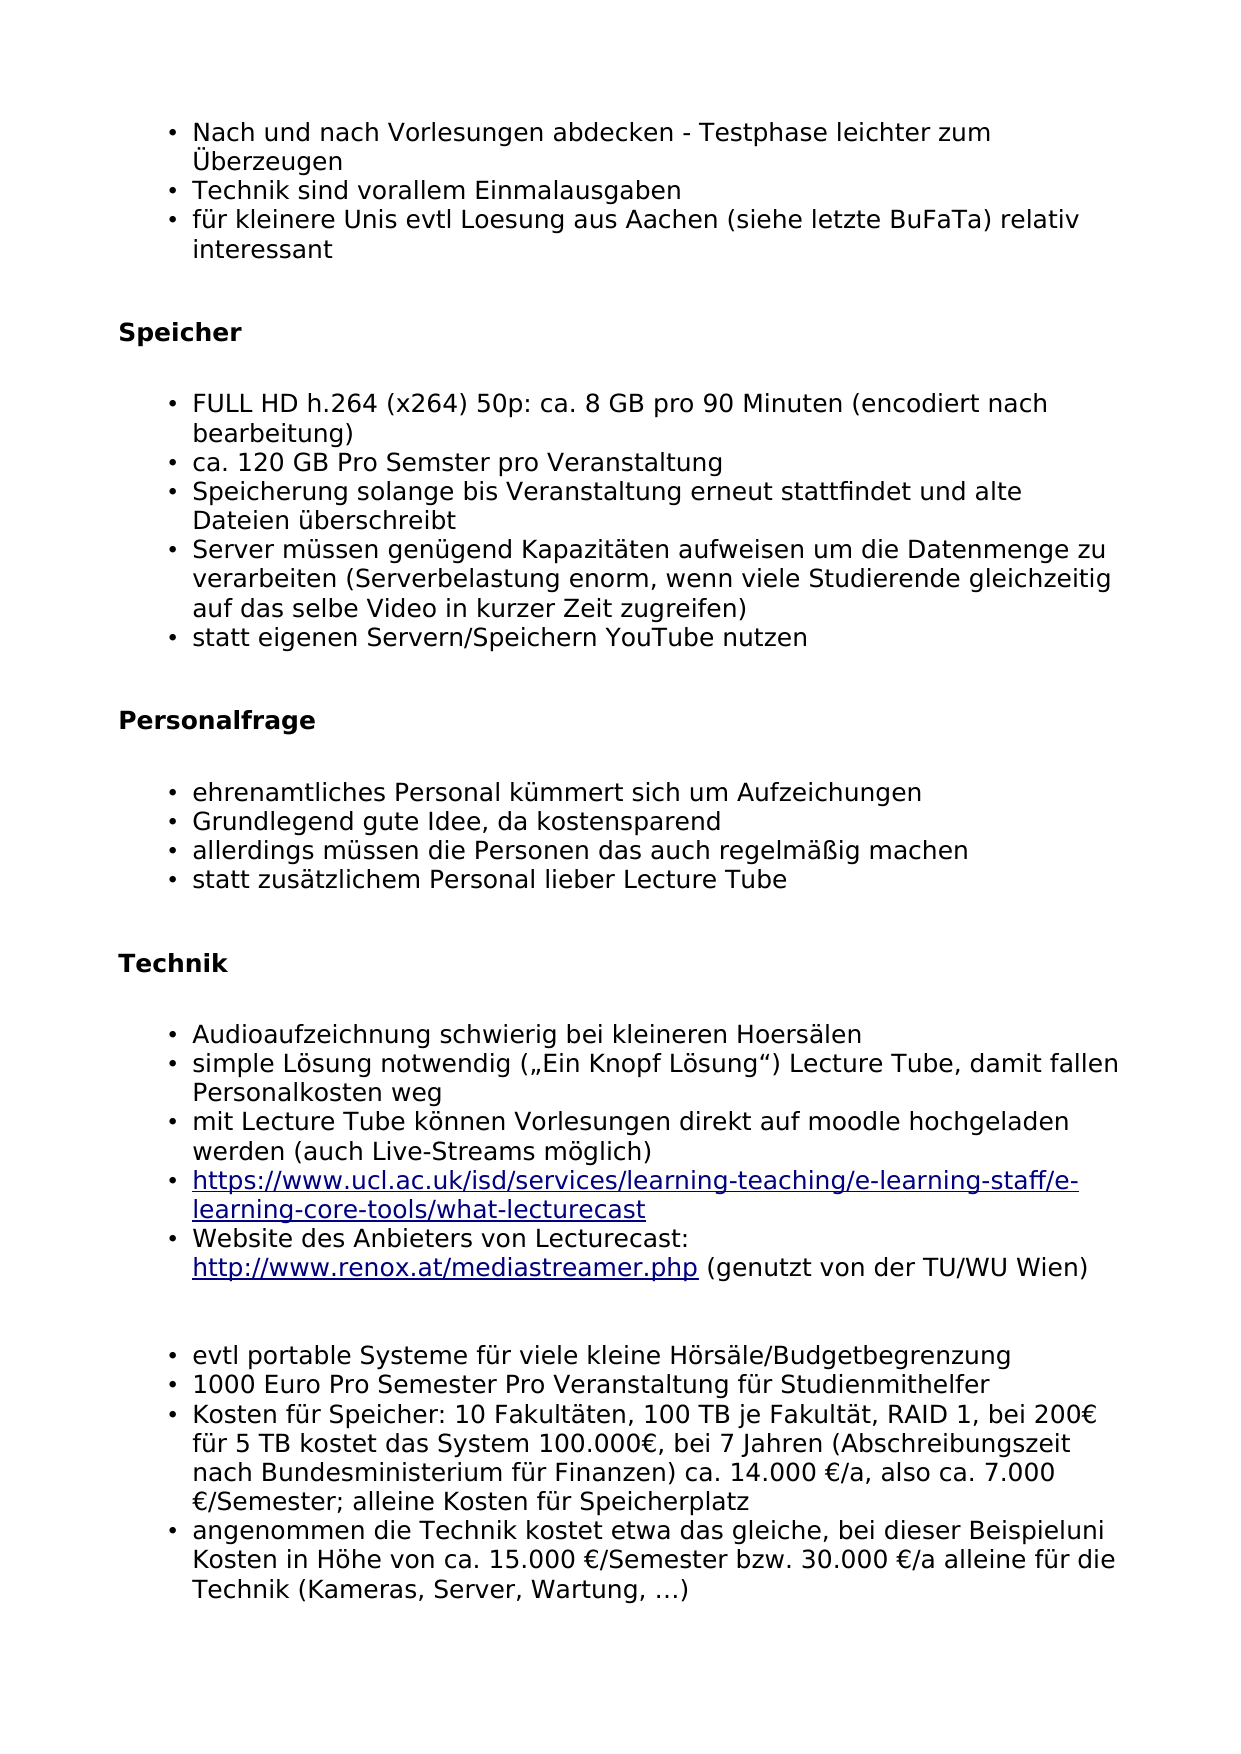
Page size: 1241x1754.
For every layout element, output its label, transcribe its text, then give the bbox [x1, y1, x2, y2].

list 1000 Euro Pro Semester Pro Veranstaltung für Studienmithelfer [177, 1371, 1122, 1400]
list Server müssen genügend Kapazitäten aufweisen um die Datenmenge zu verarbeiten (Serverbelastung enorm, wenn viele Studierende gleichzeitig auf das selbe Video in kurzer Zeit zugreifen) [177, 535, 1122, 623]
list evtl portable Systeme für viele kleine Hörsäle/Budgetbegrenzung [177, 1341, 1122, 1371]
list simple Lösung notwendig („Ein Knopf Lösung“) Lecture Tube, damit fallen Personalkosten weg [177, 1049, 1122, 1107]
list Speicherung solange bis Veranstaltung erneut stattfindet und alte Dateien überschreibt [177, 477, 1122, 535]
list allerdings müssen die Personen das auch regelmäßig machen [177, 836, 1122, 865]
list Website des Anbieters von Lecturecast: http://www.renox.at/mediastreamer.php (genutzt von der TU/WU Wien) [177, 1224, 1122, 1282]
list Grundlegend gute Idee, da kostensparend [177, 807, 1122, 836]
subtitle Personalfrage [118, 707, 1122, 736]
list https://www.ucl.ac.uk/isd/services/learning-teaching/e-learning-staff/e-learning-core-tools/what-lecturecast [177, 1166, 1122, 1224]
subtitle Technik [118, 949, 1122, 978]
list Audioaufzeichnung schwierig bei kleineren Hoersälen [177, 1020, 1122, 1049]
list FULL HD h.264 (x264) 50p: ca. 8 GB pro 90 Minuten (encodiert nach bearbeitung) [177, 389, 1122, 448]
list angenommen die Technik kostet etwa das gleiche, bei dieser Beispieluni Kosten in Höhe von ca. 15.000 €/Semester bzw. 30.000 €/a alleine für die Technik (Kameras, Server, Wartung, …) [177, 1516, 1122, 1604]
list ehrenamtliches Personal kümmert sich um Aufzeichungen [177, 778, 1122, 807]
list ca. 120 GB Pro Semster pro Veranstaltung [177, 448, 1122, 477]
list für kleinere Unis evtl Loesung aus Aachen (siehe letzte BuFaTa) relativ interessant [177, 206, 1122, 264]
list statt eigenen Servern/Speichern YouTube nutzen [177, 623, 1122, 652]
list Nach und nach Vorlesungen abdecken - Testphase leichter zum Überzeugen [177, 118, 1122, 176]
list Kosten für Speicher: 10 Fakultäten, 100 TB je Fakultät, RAID 1, bei 200€ für 5 TB kostet das System 100.000€, bei 7 Jahren (Abschreibungszeit nach Bundesministerium für Finanzen) ca. 14.000 €/a, also ca. 7.000 €/Semester; alleine Kosten für Speicherplatz [177, 1400, 1122, 1516]
subtitle Speicher [118, 318, 1122, 348]
list mit Lecture Tube können Vorlesungen direkt auf moodle hochgeladen werden (auch Live-Streams möglich) [177, 1107, 1122, 1166]
list statt zusätzlichem Personal lieber Lecture Tube [177, 865, 1122, 894]
list Technik sind vorallem Einmalausgaben [177, 176, 1122, 206]
